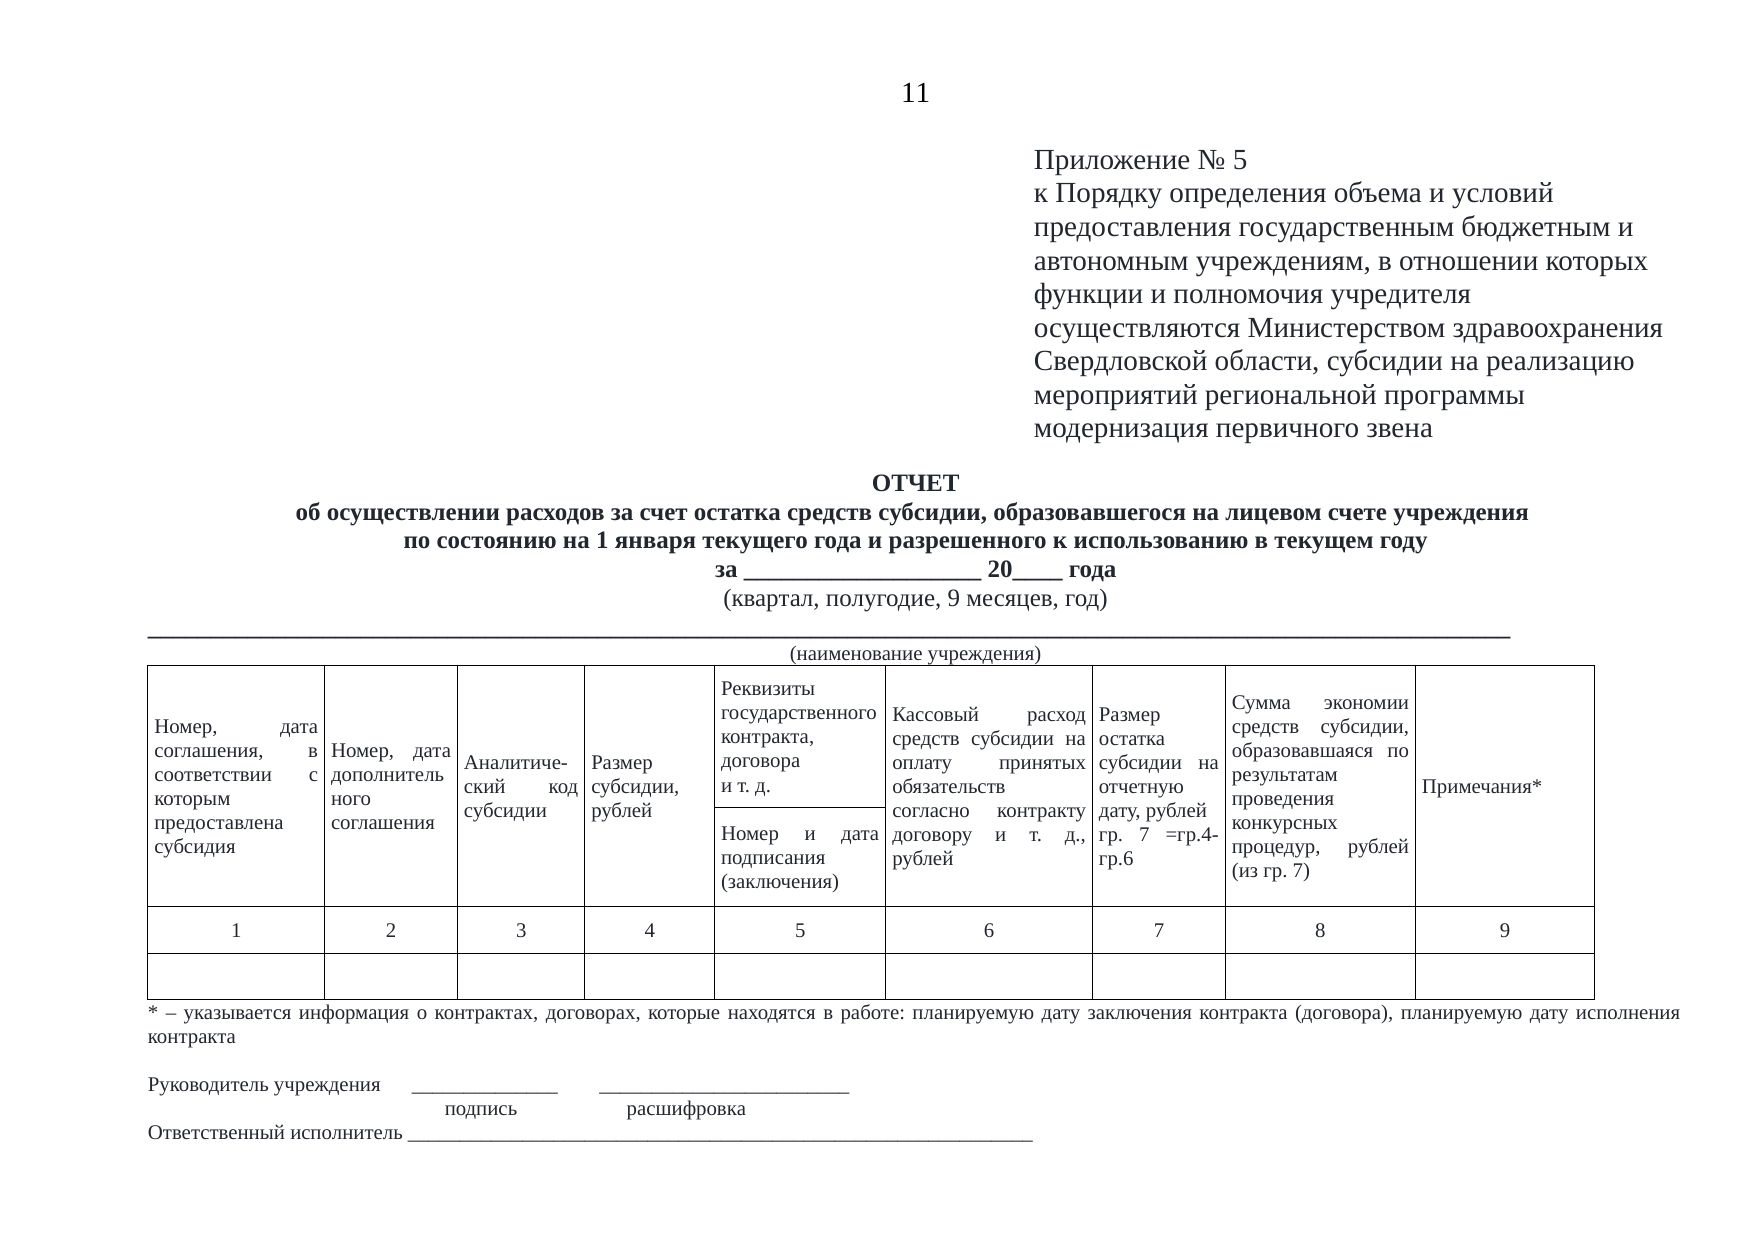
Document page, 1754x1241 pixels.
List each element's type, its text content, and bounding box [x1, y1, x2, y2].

text об осуществлении расходов за счет остатка средств субсидии, образовавшегося на лицевом счете учреждения [148, 497, 1683, 526]
table_header Номер, дата дополнительного соглашения [325, 666, 457, 906]
text Ответственный исполнитель ____________________________________________________________ [148, 1120, 1683, 1144]
table_cell [715, 954, 885, 999]
table_cell Номер и дата подписания (заключения) [715, 808, 885, 906]
text * – указывается информация о контрактах, договорах, которые находятся в работе: планируемую дату заключения контракта (договора), планируемую дату исполнения контракта [148, 1000, 1683, 1048]
table_header Реквизиты государственного контракта, договора и т. д. [715, 666, 885, 807]
text Приложение № 5 [1034, 142, 1683, 176]
table_header Размер остатка субсидии на отчетную дату, рублей гр. 7 =гр.4-гр.6 [1093, 666, 1225, 906]
table_cell 8 [1226, 907, 1415, 953]
text Руководитель учреждения ______________ ________________________ [148, 1072, 1683, 1096]
table_header Примечания* [1416, 666, 1594, 906]
text (квартал, полугодие, 9 месяцев, год) [148, 583, 1683, 612]
text за ___________________ 20____ года [148, 554, 1683, 583]
table_header Аналитиче-ский код субсидии [458, 666, 584, 906]
table_cell 3 [458, 907, 584, 953]
table_header Размер субсидии, рублей [585, 666, 714, 906]
table_cell [585, 954, 714, 999]
text ОТЧЕТ [148, 468, 1683, 497]
text по состоянию на 1 января текущего года и разрешенного к использованию в текущем году [148, 526, 1683, 554]
table_cell [1093, 954, 1225, 999]
table_cell 7 [1093, 907, 1225, 953]
table_cell 4 [585, 907, 714, 953]
table_cell [325, 954, 457, 999]
table_cell [148, 954, 324, 999]
table_header Сумма экономии средств субсидии, образовавшаяся по результатам проведения конкурсных процедур, рублей (из гр. 7) [1226, 666, 1415, 906]
table_header Кассовый расход средств субсидии на оплату принятых обязательств согласно контракту договору и т. д., рублей [886, 666, 1092, 906]
table_header Номер, дата соглашения, в соответствии с которым предоставлена субсидия [148, 666, 324, 906]
text _____________________________________________________________________________________________________________ [148, 612, 1683, 641]
table_cell 1 [148, 907, 324, 953]
table_cell 9 [1416, 907, 1594, 953]
table_cell [1226, 954, 1415, 999]
table_cell [458, 954, 584, 999]
table_cell 6 [886, 907, 1092, 953]
text (наименование учреждения) [148, 641, 1683, 664]
text подпись расшифровка [148, 1096, 1683, 1120]
table_cell [1416, 954, 1594, 999]
text к Порядку определения объема и условий предоставления государственным бюджетным и автономным учреждениям, в отношении которых функции и полномочия учредителя осуществляются Министерством здравоохранения Свердловской области, субсидии на реализацию мероприятий региональной программы модернизация первичного звена [1034, 176, 1683, 444]
table_cell 2 [325, 907, 457, 953]
table_cell 5 [715, 907, 885, 953]
table_cell [886, 954, 1092, 999]
